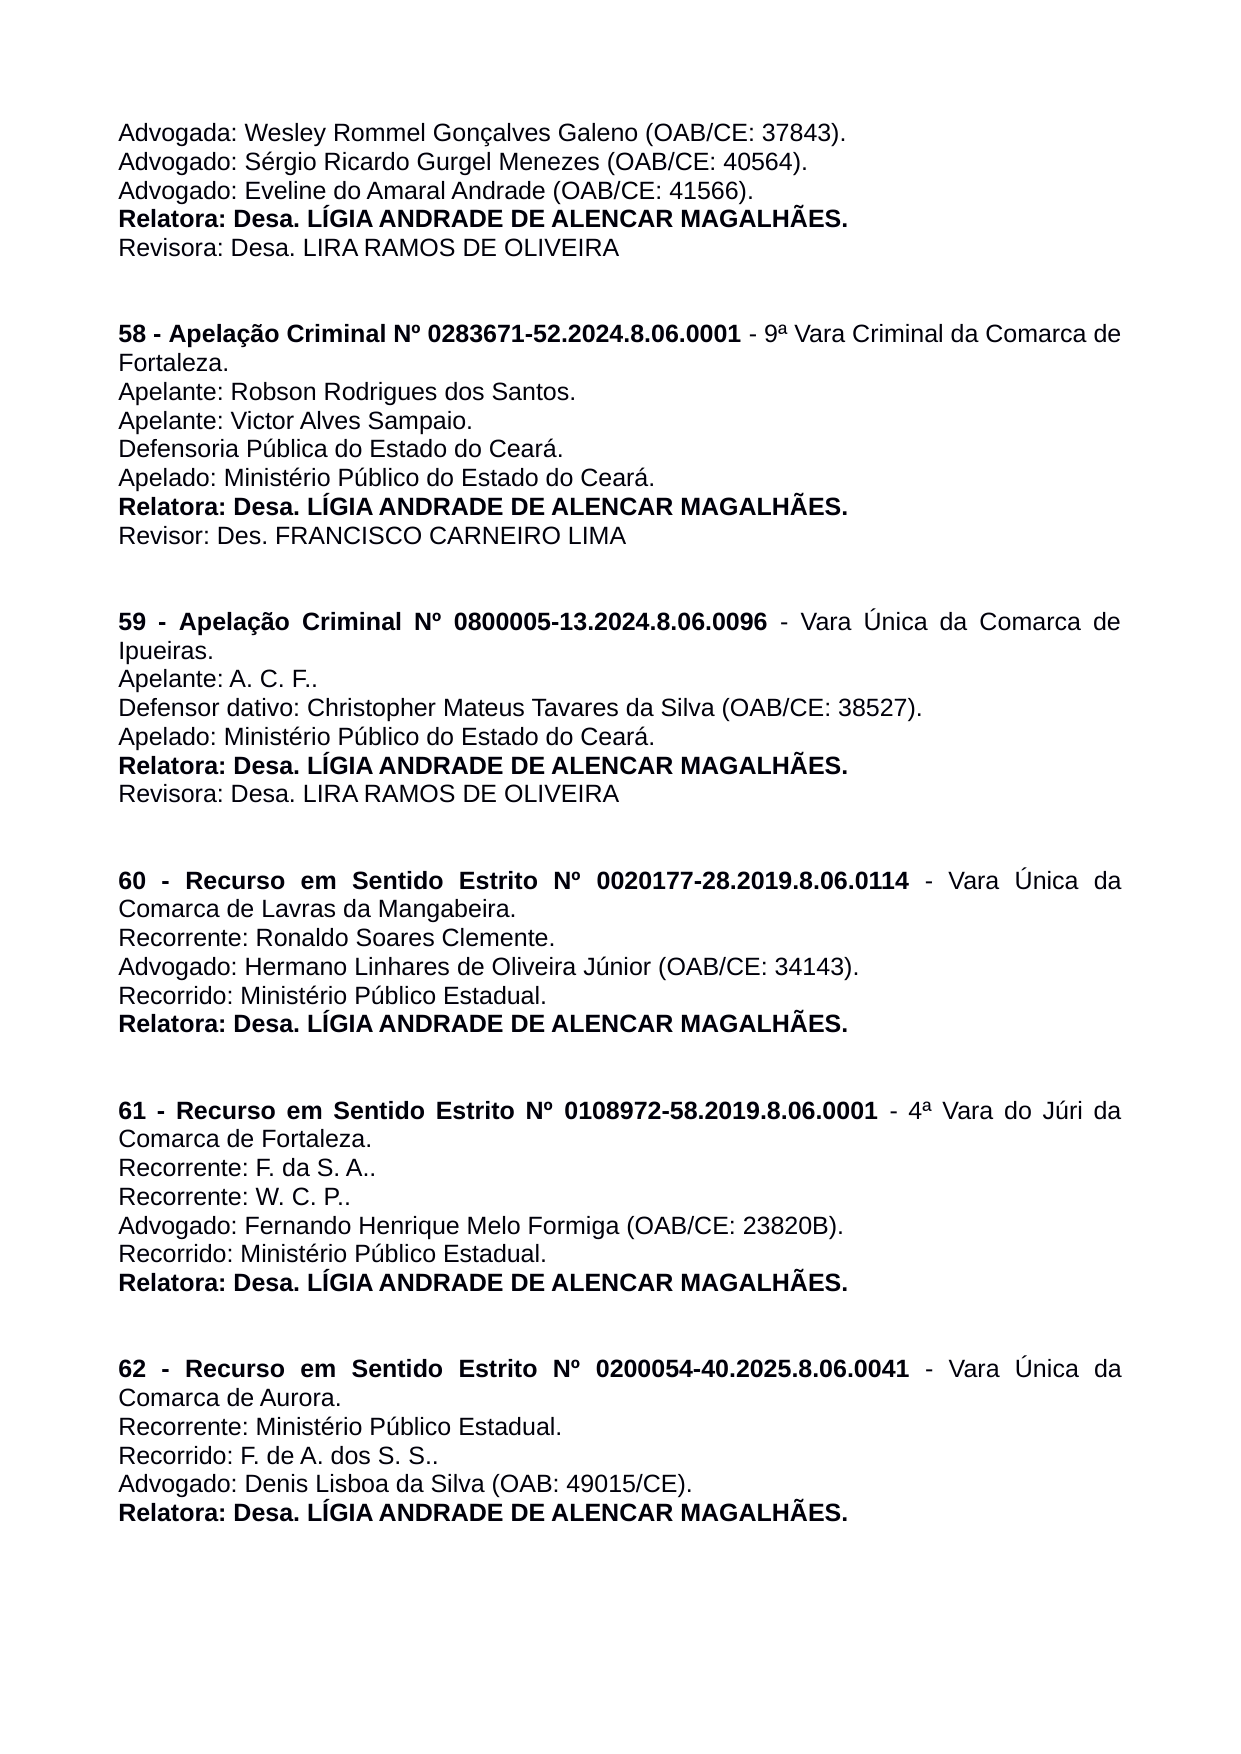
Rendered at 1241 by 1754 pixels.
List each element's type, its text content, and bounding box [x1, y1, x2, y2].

text Relatora: Desa. LÍGIA ANDRADE DE ALENCAR MAGALHÃES. [118, 751, 1122, 779]
text Relatora: Desa. LÍGIA ANDRADE DE ALENCAR MAGALHÃES. [118, 204, 1122, 233]
text Revisor: Des. FRANCISCO CARNEIRO LIMA [118, 521, 1122, 549]
text Recorrente: W. C. P.. [118, 1182, 1122, 1211]
text Relatora: Desa. LÍGIA ANDRADE DE ALENCAR MAGALHÃES. [118, 1498, 1122, 1527]
text Advogado: Denis Lisboa da Silva (OAB: 49015/CE). [118, 1469, 1122, 1498]
text Recorrido: Ministério Público Estadual. [118, 1239, 1122, 1268]
text Recorrido: F. de A. dos S. S.. [118, 1441, 1122, 1469]
text Apelado: Ministério Público do Estado do Ceará. [118, 463, 1122, 492]
text Defensoria Pública do Estado do Ceará. [118, 434, 1122, 463]
text 61 - Recurso em Sentido Estrito Nº 0108972-58.2019.8.06.0001 - 4ª Vara do Júri da Comarca de Fortaleza. [118, 1096, 1122, 1153]
text 60 - Recurso em Sentido Estrito Nº 0020177-28.2019.8.06.0114 - Vara Única da Comarca de Lavras da Mangabeira. [118, 866, 1122, 923]
text 59 - Apelação Criminal Nº 0800005-13.2024.8.06.0096 - Vara Única da Comarca de Ipueiras. [118, 607, 1122, 664]
text Relatora: Desa. LÍGIA ANDRADE DE ALENCAR MAGALHÃES. [118, 492, 1122, 521]
text Relatora: Desa. LÍGIA ANDRADE DE ALENCAR MAGALHÃES. [118, 1268, 1122, 1297]
text Advogado: Sérgio Ricardo Gurgel Menezes (OAB/CE: 40564). [118, 147, 1122, 176]
text Advogado: Hermano Linhares de Oliveira Júnior (OAB/CE: 34143). [118, 952, 1122, 981]
text Relatora: Desa. LÍGIA ANDRADE DE ALENCAR MAGALHÃES. [118, 1009, 1122, 1038]
text Apelante: Robson Rodrigues dos Santos. [118, 377, 1122, 406]
text Advogado: Eveline do Amaral Andrade (OAB/CE: 41566). [118, 176, 1122, 204]
text Recorrente: Ronaldo Soares Clemente. [118, 923, 1122, 952]
text Recorrido: Ministério Público Estadual. [118, 981, 1122, 1009]
text 62 - Recurso em Sentido Estrito Nº 0200054-40.2025.8.06.0041 - Vara Única da Comarca de Aurora. [118, 1354, 1122, 1412]
text Apelante: A. C. F.. [118, 664, 1122, 693]
text 58 - Apelação Criminal Nº 0283671-52.2024.8.06.0001 - 9ª Vara Criminal da Comarca de Fortaleza. [118, 319, 1122, 377]
text Recorrente: Ministério Público Estadual. [118, 1412, 1122, 1441]
text Apelante: Victor Alves Sampaio. [118, 406, 1122, 434]
text Revisora: Desa. LIRA RAMOS DE OLIVEIRA [118, 779, 1122, 808]
text Apelado: Ministério Público do Estado do Ceará. [118, 722, 1122, 751]
text Defensor dativo: Christopher Mateus Tavares da Silva (OAB/CE: 38527). [118, 693, 1122, 722]
text Revisora: Desa. LIRA RAMOS DE OLIVEIRA [118, 233, 1122, 262]
text Advogada: Wesley Rommel Gonçalves Galeno (OAB/CE: 37843). [118, 118, 1122, 147]
text Advogado: Fernando Henrique Melo Formiga (OAB/CE: 23820B). [118, 1211, 1122, 1239]
text Recorrente: F. da S. A.. [118, 1153, 1122, 1182]
